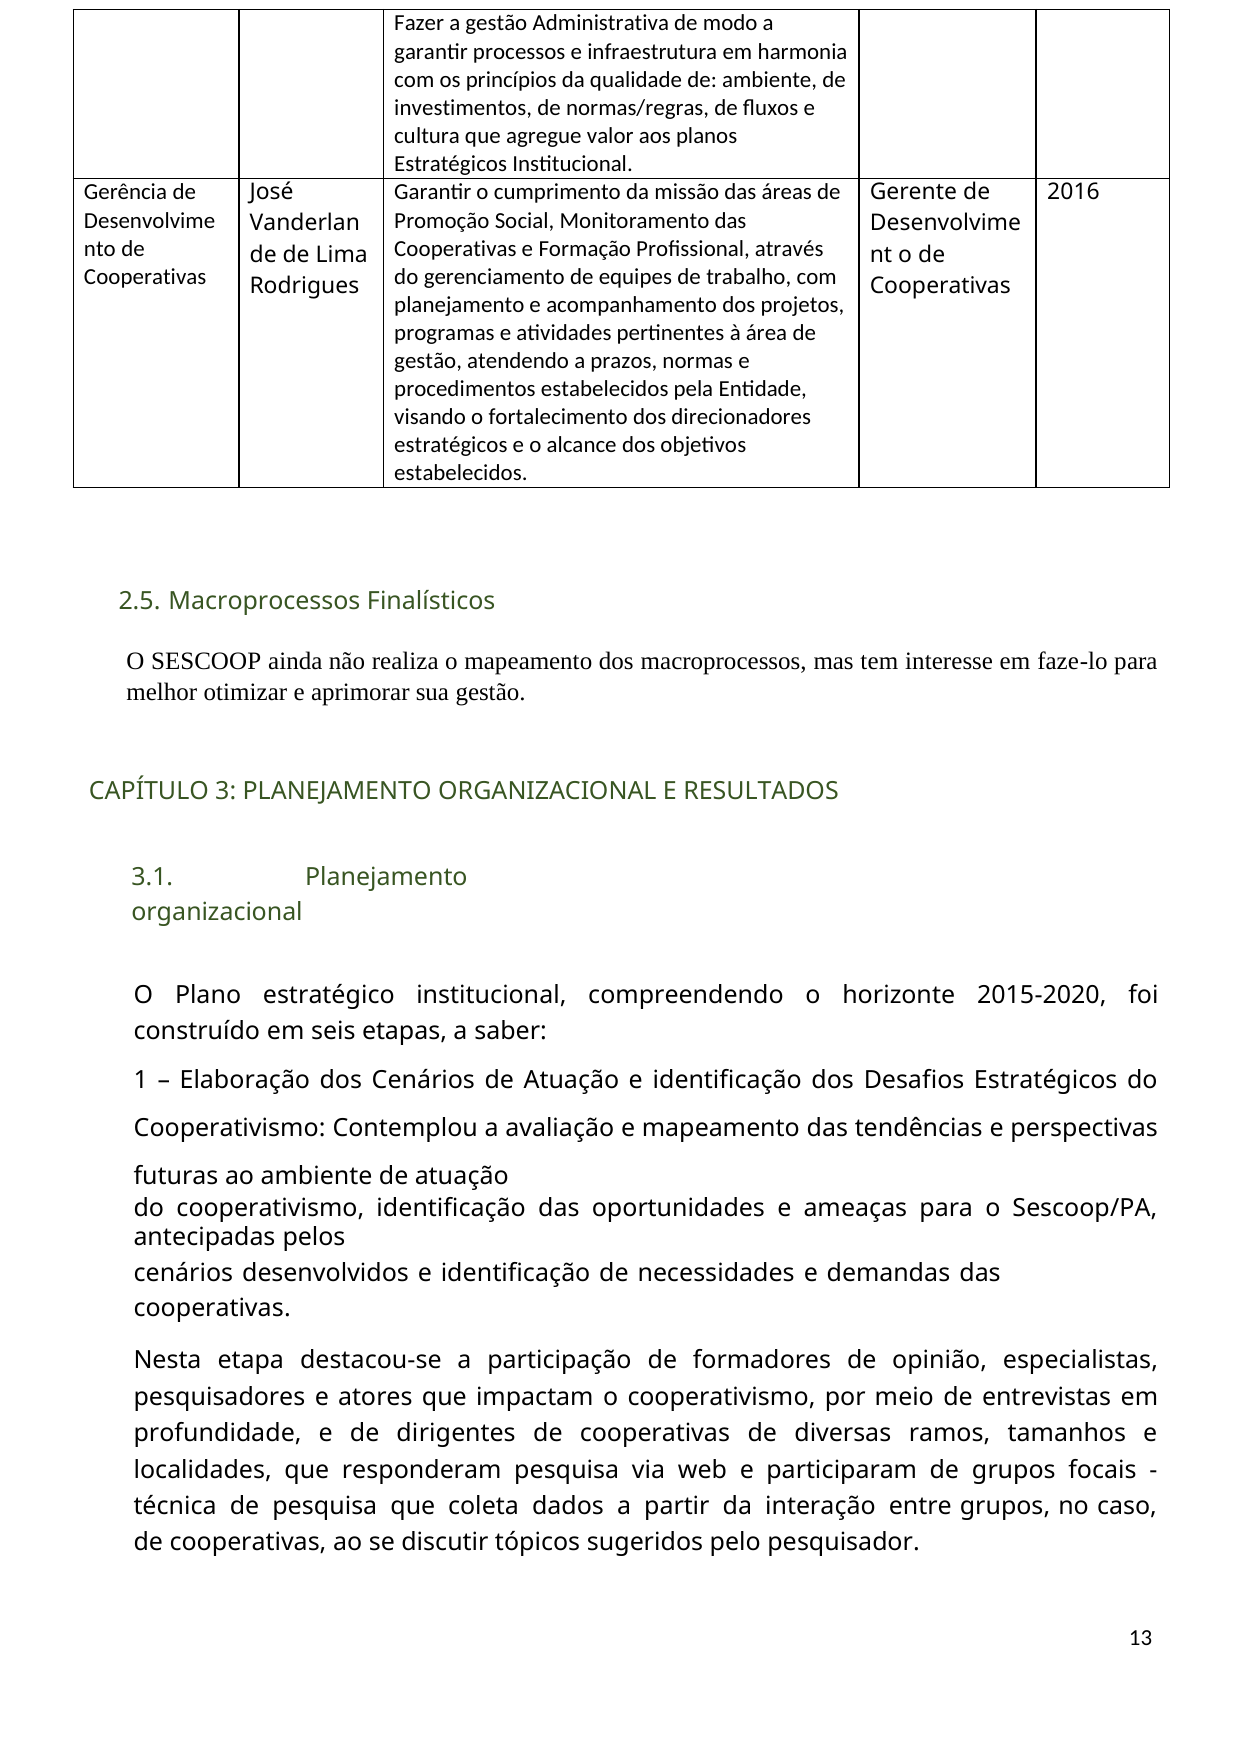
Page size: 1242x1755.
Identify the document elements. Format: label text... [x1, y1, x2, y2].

table_header [860, 10, 1035, 178]
text 2.5. Macroprocessos Finalísticos [118, 583, 1183, 617]
text O SESCOOP ainda não realiza o mapeamento dos macroprocessos, mas tem interesse em faze-lo para melhor otimizar e aprimorar sua gestão. [126, 646, 1158, 706]
table_header [240, 10, 383, 178]
table_cell Gerente de Desenvolviment o de Cooperativas [860, 179, 1035, 487]
table_header Fazer a gestão Administrativa de modo a garantir processos e infraestrutura em harmonia com os princípios da qualidade de: ambiente, de investimentos, de normas/regras, de fluxos e cultura que agregue valor aos planos Estratégicos Institucional. [384, 10, 858, 178]
text 1 – Elaboração dos Cenários de Atuação e identificação dos Desafios Estratégicos do Cooperativismo: Contemplou a avaliação e mapeamento das tendências e perspectivas futuras ao ambiente de atuação [133, 1051, 1158, 1194]
table_cell 2016 [1037, 179, 1169, 487]
text Nesta etapa destacou-se a participação de formadores de opinião, especialistas, pesquisadores e atores que impactam o cooperativismo, por meio de entrevistas em profundidade, e de dirigentes de cooperativas de diversas ramos, tamanhos e localidades, que responderam pesquisa via web e participaram de grupos focais - técnica de pesquisa que coleta dados a partir da interação entre grupos, no caso, de cooperativas, ao se discutir tópicos sugeridos pelo pesquisador. [133, 1342, 1158, 1558]
table_cell José Vanderlande de Lima Rodrigues [240, 179, 383, 487]
table_cell Garantir o cumprimento da missão das áreas de Promoção Social, Monitoramento das Cooperativas e Formação Profissional, através do gerenciamento de equipes de trabalho, com planejamento e acompanhamento dos projetos, programas e atividades pertinentes à área de gestão, atendendo a prazos, normas e procedimentos estabelecidos pela Entidade, visando o fortalecimento dos direcionadores estratégicos e o alcance dos objetivos estabelecidos. [384, 179, 858, 487]
text cenários desenvolvidos e identificação de necessidades e demandas das cooperativas. [133, 1255, 1001, 1323]
table_header [74, 10, 238, 178]
text 3.1. Planejamento organizacional [131, 859, 467, 927]
table_header [1037, 10, 1169, 178]
text CAPÍTULO 3: PLANEJAMENTO ORGANIZACIONAL E RESULTADOS [89, 773, 1183, 807]
table_cell Gerência de Desenvolvime nto de Cooperativas [74, 179, 238, 487]
text do cooperativismo, identificação das oportunidades e ameaças para o Sescoop/PA, antecipadas pelos [133, 1194, 1157, 1253]
text O Plano estratégico institucional, compreendendo o horizonte 2015-2020, foi construído em seis etapas, a saber: [133, 977, 1158, 1047]
